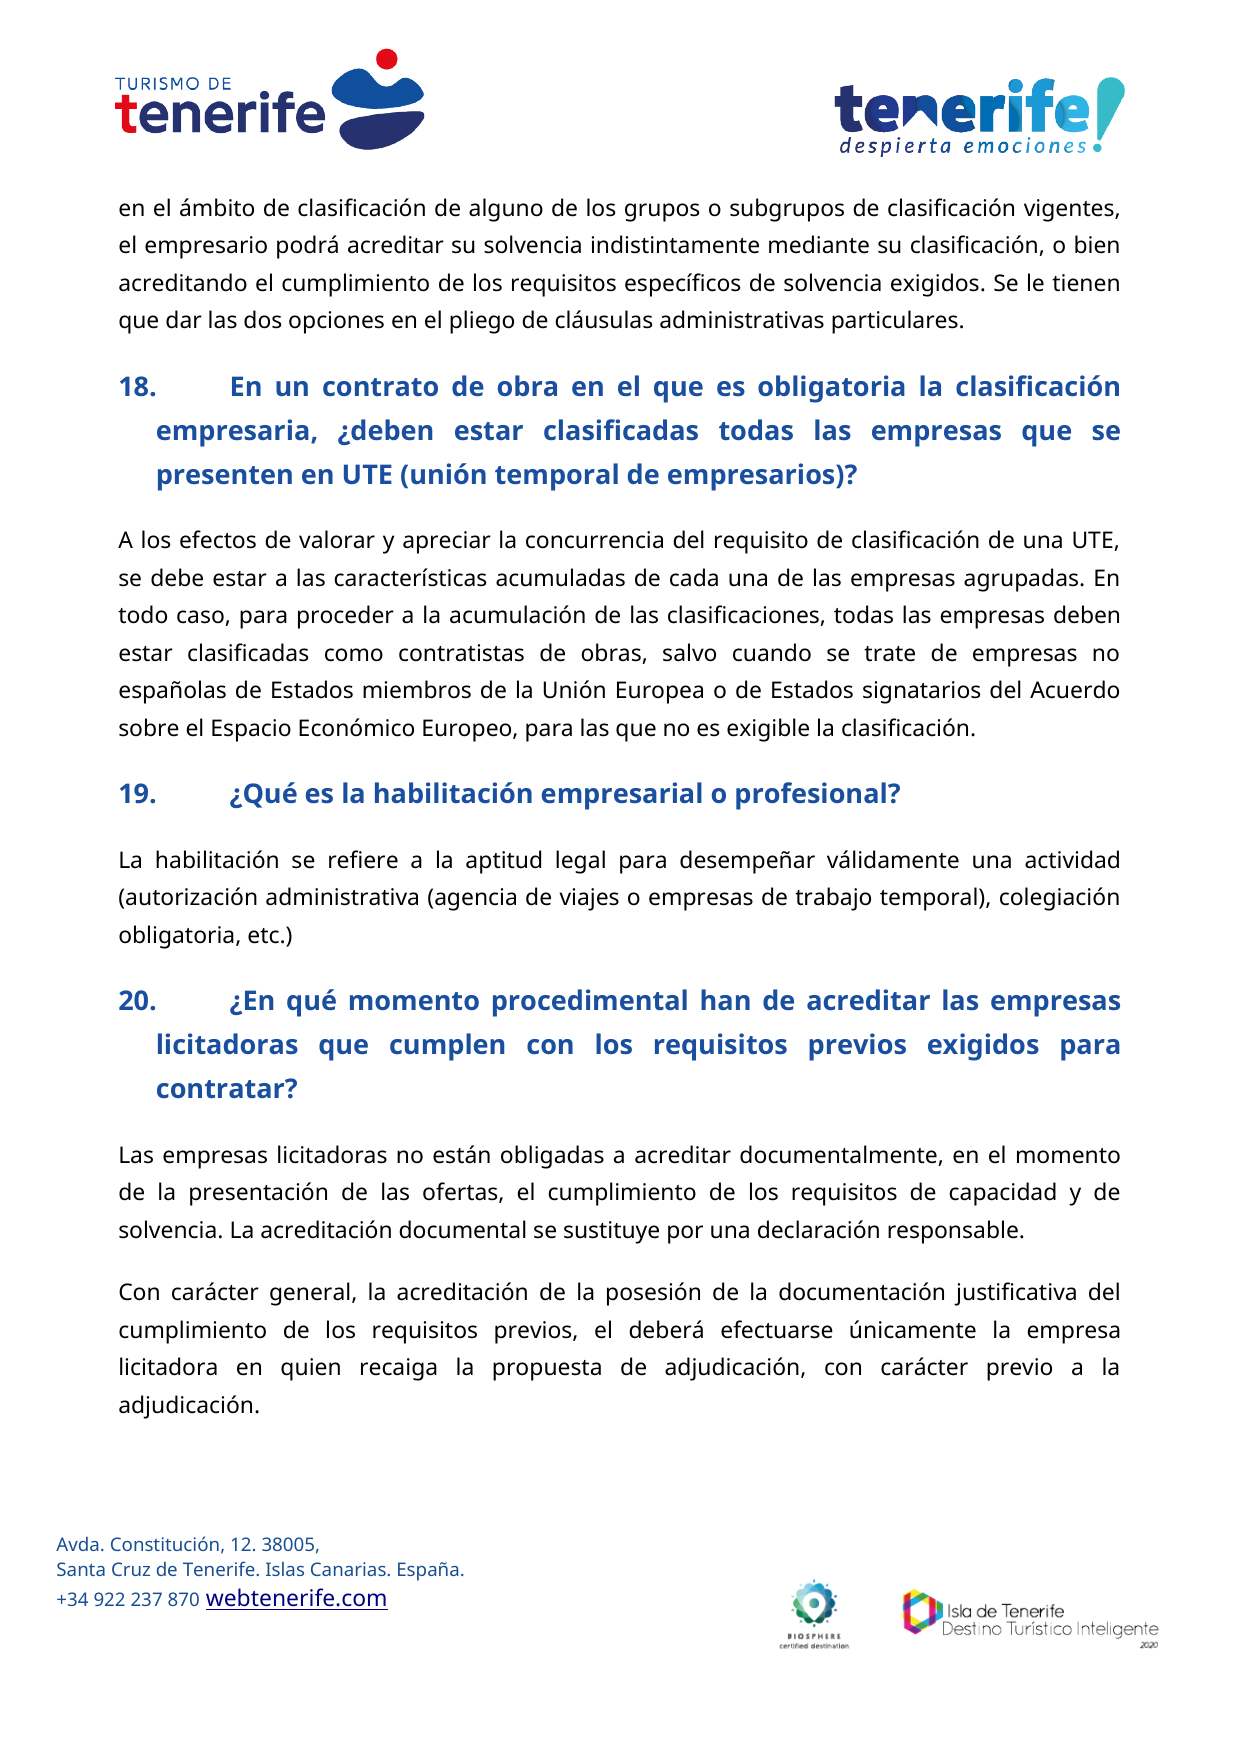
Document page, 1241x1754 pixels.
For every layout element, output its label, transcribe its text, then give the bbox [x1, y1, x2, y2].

list ¿En qué momento procedimental han de acreditar las empresas licitadoras que cumplen con los requisitos previos exigidos para contratar? [118, 981, 1122, 1106]
list En un contrato de obra en el que es obligatoria la clasificación empresaria, ¿deben estar clasificadas todas las empresas que se presenten en UTE (unión temporal de empresarios)? [118, 367, 1122, 492]
text A los efectos de valorar y apreciar la concurrencia del requisito de clasificación de una UTE, se debe estar a las características acumuladas de cada una de las empresas agrupadas. En todo caso, para proceder a la acumulación de las clasificaciones, todas las empresas deben estar clasificadas como contratistas de obras, salvo cuando se trate de empresas no españolas de Estados miembros de la Unión Europea o de Estados signatarios del Acuerdo sobre el Espacio Económico Europeo, para las que no es exigible la clasificación. [118, 524, 1122, 743]
text Las empresas licitadoras no están obligadas a acreditar documentalmente, en el momento de la presentación de las ofertas, el cumplimiento de los requisitos de capacidad y de solvencia. La acreditación documental se sustituye por una declaración responsable. [118, 1139, 1122, 1245]
list ¿Qué es la habilitación empresarial o profesional? [118, 774, 1122, 811]
text En los contratos de servicios no es exigible la clasificación del empresario. Cuando el objeto del contrato esté incluido en el ámbito de clasificación de alguno de los grupos o subgrupos de clasificación vigentes, el empresario podrá acreditar su solvencia indistintamente mediante su clasificación, o bien acreditando el cumplimiento de los requisitos específicos de solvencia exigidos. Se le tienen que dar las dos opciones en el pliego de cláusulas administrativas particulares. [118, 192, 1122, 336]
text La habilitación se refiere a la aptitud legal para desempeñar válidamente una actividad (autorización administrativa (agencia de viajes o empresas de trabajo temporal), colegiación obligatoria, etc.) [118, 844, 1122, 950]
text Con carácter general, la acreditación de la posesión de la documentación justificativa del cumplimiento de los requisitos previos, el deberá efectuarse únicamente la empresa licitadora en quien recaiga la propuesta de adjudicación, con carácter previo a la adjudicación. [118, 1276, 1122, 1420]
